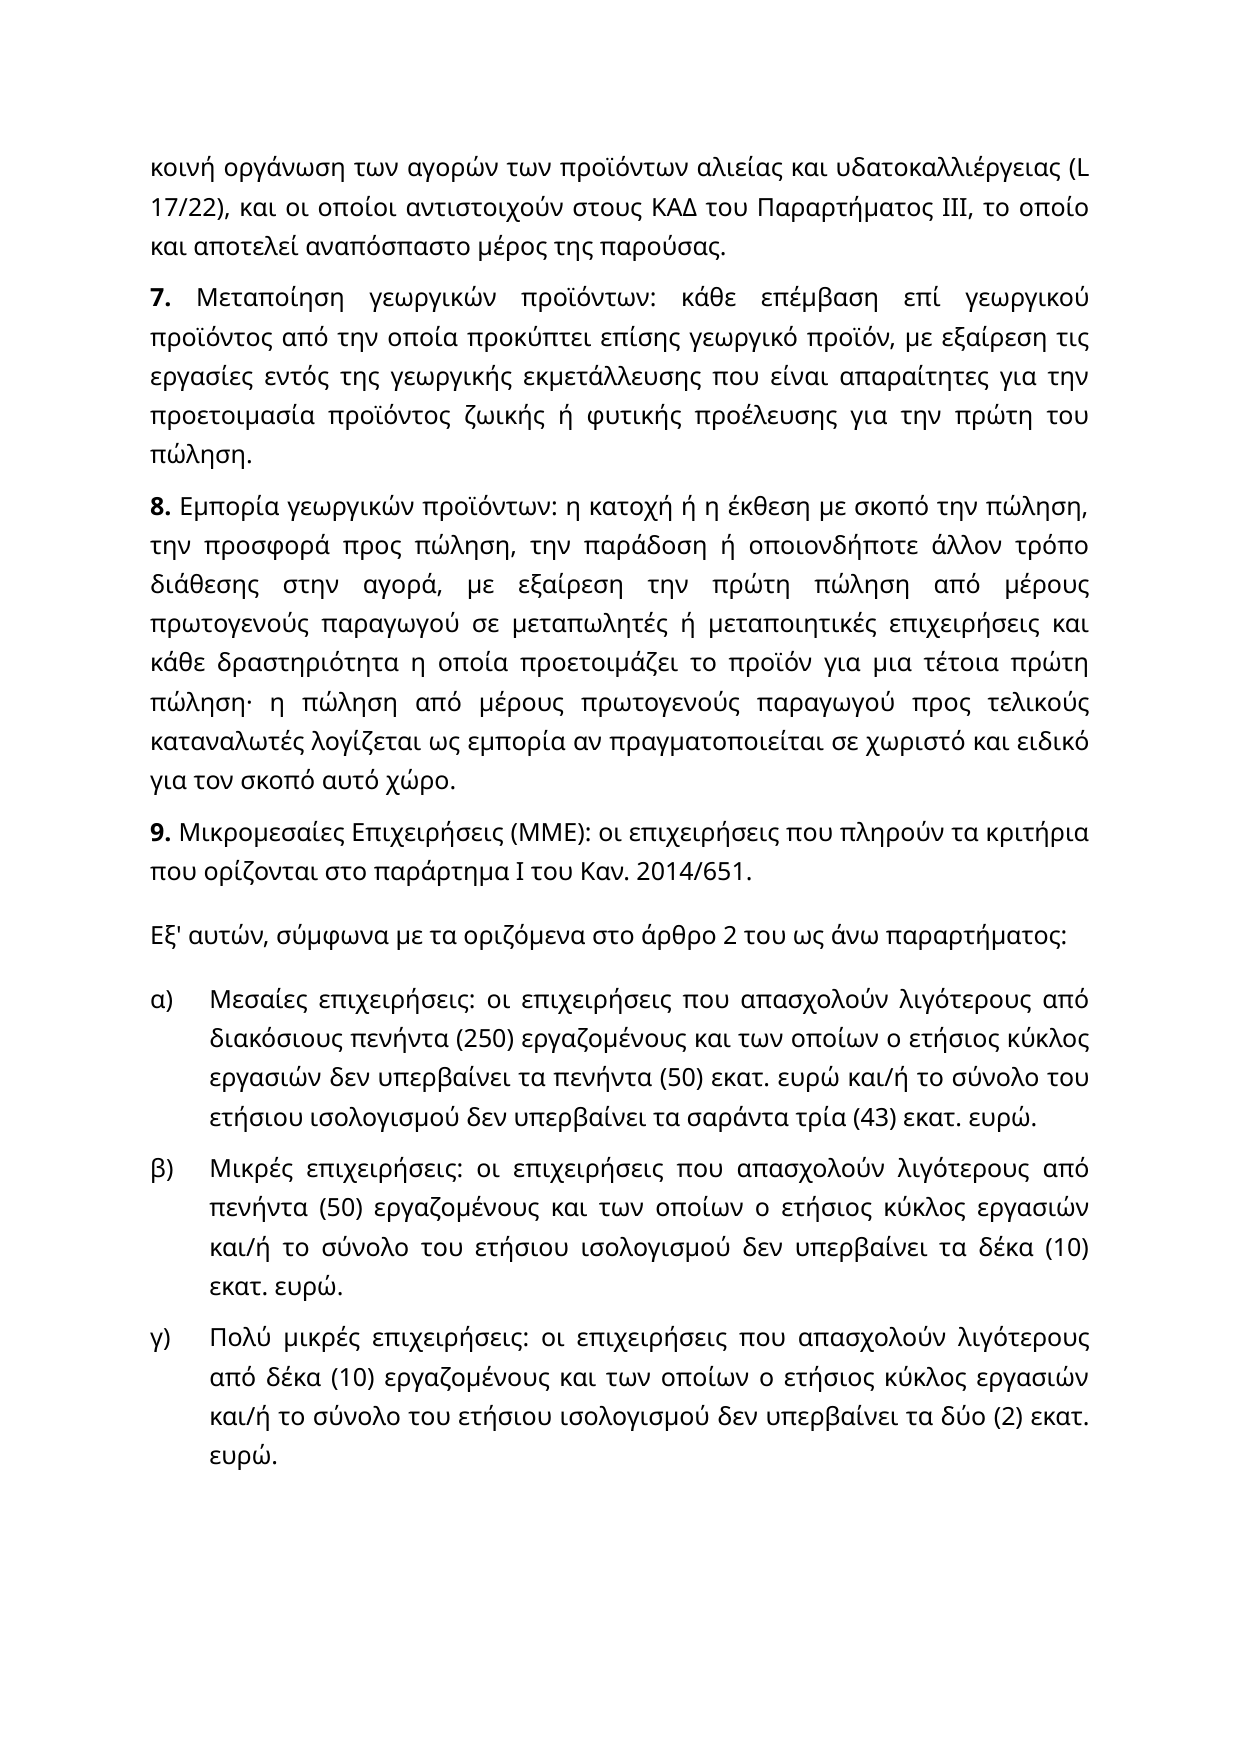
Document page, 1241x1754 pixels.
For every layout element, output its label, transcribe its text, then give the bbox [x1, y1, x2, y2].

list γ) Πολύ μικρές επιχειρήσεις: οι επιχειρήσεις που απασχολούν λιγότερους από δέκα (10) εργαζομένους και των οποίων ο ετήσιος κύκλος εργασιών και/ή το σύνολο του ετήσιου ισολογισμού δεν υπερβαίνει τα δύο (2) εκατ. ευρώ. [150, 1320, 1090, 1472]
list β) Μικρές επιχειρήσεις: οι επιχειρήσεις που απασχολούν λιγότερους από πενήντα (50) εργαζομένους και των οποίων ο ετήσιος κύκλος εργασιών και/ή το σύνολο του ετήσιου ισολογισμού δεν υπερβαίνει τα δέκα (10) εκατ. ευρώ. [150, 1151, 1090, 1302]
text Εξ' αυτών, σύμφωνα με τα οριζόμενα στο άρθρο 2 του ως άνω παραρτήματος: [150, 917, 1090, 952]
text 9. Μικρομεσαίες Επιχειρήσεις (ΜΜΕ): οι επιχειρήσεις που πληρούν τα κριτήρια που ορίζονται στο παράρτημα I του Καν. 2014/651. [150, 814, 1090, 887]
text 8. Εμπορία γεωργικών προϊόντων: η κατοχή ή η έκθεση με σκοπό την πώληση, την προσφορά προς πώληση, την παράδοση ή οποιονδήποτε άλλον τρόπο διάθεσης στην αγορά, με εξαίρεση την πρώτη πώληση από μέρους πρωτογενούς παραγωγού σε μεταπωλητές ή μεταποιητικές επιχειρήσεις και κάθε δραστηριότητα η οποία προετοιμάζει το προϊόν για μια τέτοια πρώτη πώληση· η πώληση από μέρους πρωτογενούς παραγωγού προς τελικούς καταναλωτές λογίζεται ως εμπορία αν πραγματοποιείται σε χωριστό και ειδικό για τον σκοπό αυτό χώρο. [150, 488, 1090, 797]
text 7. Μεταποίηση γεωργικών προϊόντων: κάθε επέμβαση επί γεωργικού προϊόντος από την οποία προκύπτει επίσης γεωργικό προϊόν, με εξαίρεση τις εργασίες εντός της γεωργικής εκμετάλλευσης που είναι απαραίτητες για την προετοιμασία προϊόντος ζωικής ή φυτικής προέλευσης για την πρώτη του πώληση. [150, 280, 1090, 471]
text κοινή οργάνωση των αγορών των προϊόντων αλιείας και υδατοκαλλιέργειας (L 17/22), και οι οποίοι αντιστοιχούν στους ΚΑΔ του Παραρτήματος III, το οποίο και αποτελεί αναπόσπαστο μέρος της παρούσας. [150, 150, 1090, 262]
list α) Μεσαίες επιχειρήσεις: οι επιχειρήσεις που απασχολούν λιγότερους από διακόσιους πενήντα (250) εργαζομένους και των οποίων ο ετήσιος κύκλος εργασιών δεν υπερβαίνει τα πενήντα (50) εκατ. ευρώ και/ή το σύνολο του ετήσιου ισολογισμού δεν υπερβαίνει τα σαράντα τρία (43) εκατ. ευρώ. [150, 982, 1090, 1133]
